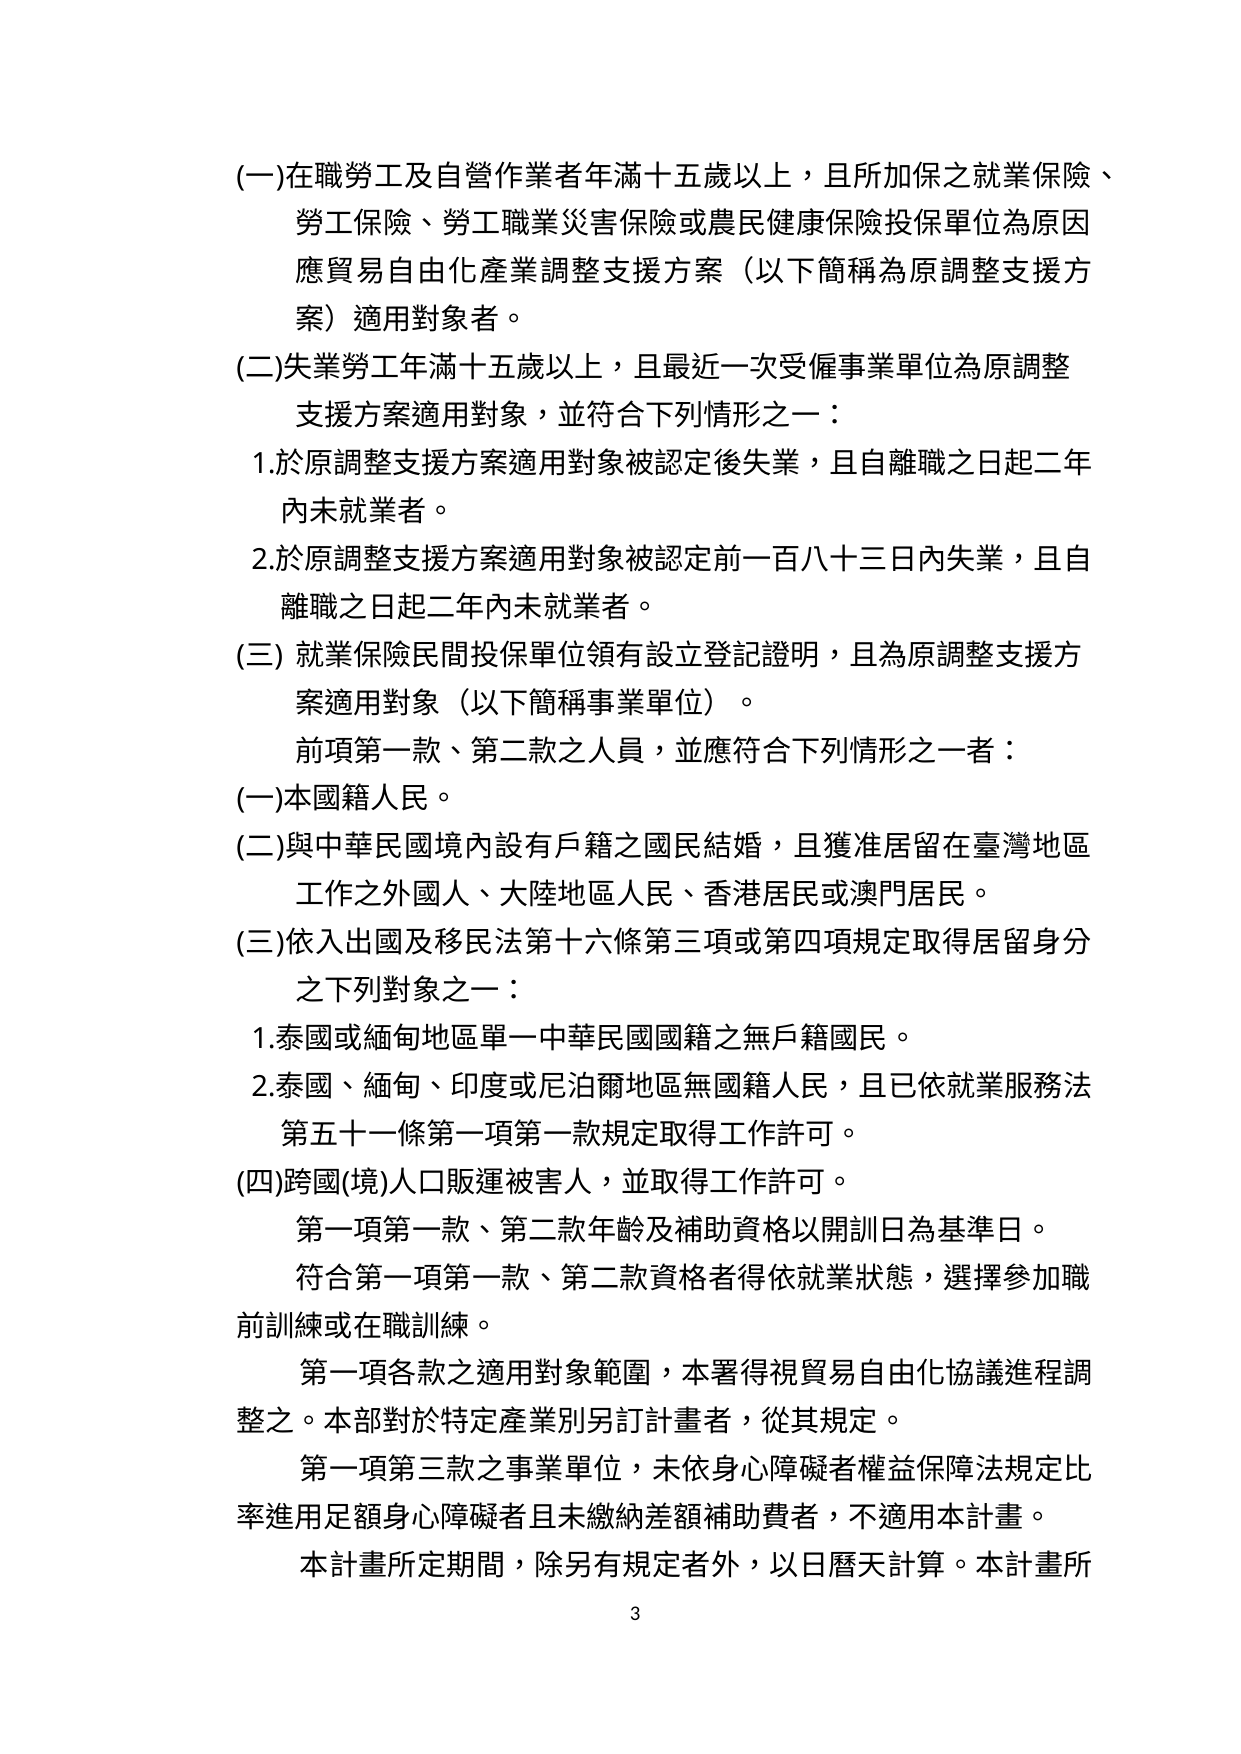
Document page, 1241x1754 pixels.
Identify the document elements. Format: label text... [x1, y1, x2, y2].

text 1.泰國或緬甸地區單一中華民國國籍之無戶籍國民。 [251, 1010, 1092, 1058]
text 2.泰國、緬甸、印度或尼泊爾地區無國籍人民，且已依就業服務法 [177, 1058, 1092, 1106]
text 支援方案適用對象，並符合下列情形之一： [295, 387, 1092, 435]
text 本計畫所定期間，除另有規定者外，以日曆天計算。本計畫所 [236, 1537, 1092, 1585]
text (一)本國籍人民。 [236, 771, 1092, 818]
text (三)依入出國及移民法第十六條第三項或第四項規定取得居留身分之下列對象之一： [236, 914, 1092, 1010]
text 第五十一條第一項第一款規定取得工作許可。 [177, 1106, 1092, 1154]
text 第一項各款之適用對象範圍，本署得視貿易自由化協議進程調整之。本部對於特定產業別另訂計畫者，從其規定。 [236, 1346, 1092, 1441]
list 前項第一款、第二款之人員，並應符合下列情形之一者： [236, 723, 1092, 771]
text 案適用對象（以下簡稱事業單位）。 [295, 675, 1092, 723]
text (二)與中華民國境內設有戶籍之國民結婚，且獲准居留在臺灣地區工作之外國人、大陸地區人民、香港居民或澳門居民。 [236, 818, 1092, 914]
text (三) 就業保險民間投保單位領有設立登記證明，且為原調整支援方 [236, 627, 1092, 675]
text 符合第一項第一款、第二款資格者得依就業狀態，選擇參加職前訓練或在職訓練。 [236, 1250, 1092, 1346]
text 第一項第一款、第二款年齡及補助資格以開訓日為基準日。 [236, 1202, 1092, 1250]
text 2.於原調整支援方案適用對象被認定前一百八十三日內失業，且自 [177, 531, 1092, 579]
text (一)在職勞工及自營作業者年滿十五歲以上，且所加保之就業保險、勞工保險、勞工職業災害保險或農民健康保險投保單位為原因應貿易自由化產業調整支援方案（以下簡稱為原調整支援方案）適用對象者。 [236, 148, 1092, 339]
text (四)跨國(境)人口販運被害人，並取得工作許可。 [236, 1154, 1092, 1202]
text 離職之日起二年內未就業者。 [177, 579, 1092, 627]
text 1.於原調整支援方案適用對象被認定後失業，且自離職之日起二年內未就業者。 [251, 435, 1092, 531]
text (二)失業勞工年滿十五歲以上，且最近一次受僱事業單位為原調整 [236, 339, 1092, 387]
text 第一項第三款之事業單位，未依身心障礙者權益保障法規定比率進用足額身心障礙者且未繳納差額補助費者，不適用本計畫。 [236, 1441, 1092, 1537]
